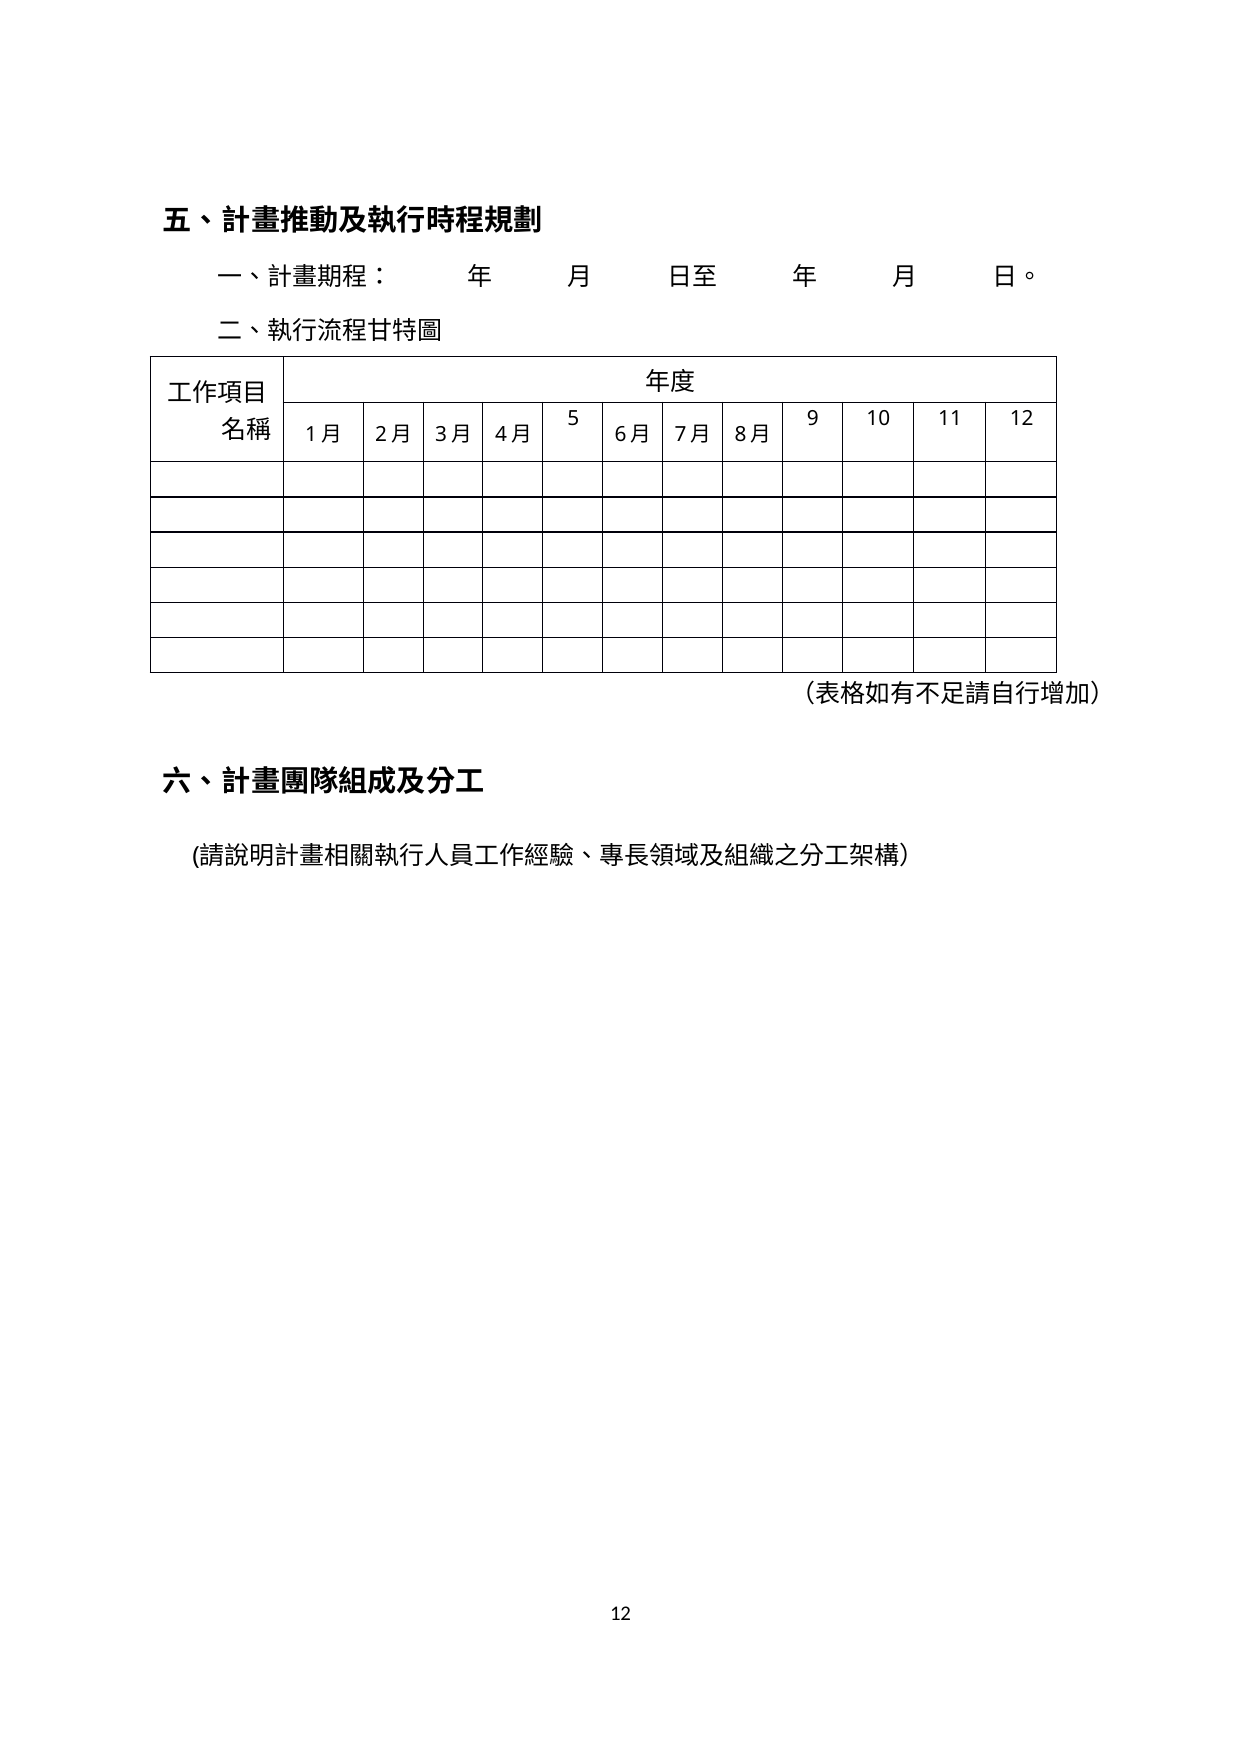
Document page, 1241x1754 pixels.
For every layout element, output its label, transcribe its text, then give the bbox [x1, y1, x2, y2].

table_cell [284, 533, 363, 567]
table_cell [843, 462, 913, 496]
table_cell [284, 498, 363, 531]
table_cell 10月 [843, 403, 913, 461]
table_cell [543, 533, 602, 567]
table_cell [284, 462, 363, 496]
table_cell [284, 568, 363, 602]
table_cell [783, 638, 842, 672]
table_cell [723, 498, 782, 531]
table_cell [151, 498, 283, 531]
table_cell [151, 462, 283, 496]
table_cell 8月 [723, 403, 782, 461]
table_cell [723, 462, 782, 496]
table_cell [483, 603, 542, 637]
table_cell [986, 498, 1056, 531]
text 二、執行流程甘特圖 [218, 302, 1078, 348]
table_cell [603, 568, 662, 602]
table_cell [603, 603, 662, 637]
table_cell [843, 498, 913, 531]
table_header 年度 [284, 357, 1056, 402]
table_cell [424, 568, 482, 602]
table_cell [783, 568, 842, 602]
table_cell [151, 533, 283, 567]
table_cell 12月 [986, 403, 1056, 461]
table_cell [986, 462, 1056, 496]
table_cell [663, 568, 722, 602]
table_cell [843, 603, 913, 637]
table_cell [364, 568, 423, 602]
table_cell 2月 [364, 403, 423, 461]
table_cell [603, 533, 662, 567]
list 計畫團隊組成及分工 [162, 748, 1078, 802]
table_cell [424, 603, 482, 637]
table_cell 6月 [603, 403, 662, 461]
table_cell [843, 533, 913, 567]
table_cell [986, 638, 1056, 672]
table_cell 3月 [424, 403, 482, 461]
table_cell [783, 603, 842, 637]
table_cell [424, 462, 482, 496]
table_cell [986, 533, 1056, 567]
table_cell [364, 603, 423, 637]
table_cell 9月 [783, 403, 842, 461]
table_cell [914, 533, 985, 567]
table_cell [483, 462, 542, 496]
table_cell [483, 498, 542, 531]
table_cell [783, 498, 842, 531]
table_cell [151, 638, 283, 672]
table_cell [843, 638, 913, 672]
table_cell [986, 603, 1056, 637]
table_cell [364, 533, 423, 567]
table_cell [483, 533, 542, 567]
table_cell [663, 462, 722, 496]
table_header 工作項目名稱 [151, 357, 283, 461]
table_cell [783, 462, 842, 496]
table_cell [483, 568, 542, 602]
table_cell [543, 462, 602, 496]
table_cell [364, 498, 423, 531]
table_cell [424, 498, 482, 531]
table_cell [364, 462, 423, 496]
table_cell [723, 533, 782, 567]
table_cell 11月 [914, 403, 985, 461]
table_cell [151, 568, 283, 602]
table_cell [424, 533, 482, 567]
text （表格如有不足請自行增加） [177, 673, 1115, 710]
table_cell [914, 568, 985, 602]
table_cell [543, 498, 602, 531]
table_cell [663, 638, 722, 672]
table_cell [723, 638, 782, 672]
list 計畫推動及執行時程規劃 [162, 187, 1078, 242]
table_cell [663, 603, 722, 637]
table_cell 7月 [663, 403, 722, 461]
table_cell [603, 462, 662, 496]
table_cell [914, 603, 985, 637]
table_cell [783, 533, 842, 567]
table_cell [543, 568, 602, 602]
table_cell 5月 [543, 403, 602, 461]
table_cell [663, 533, 722, 567]
table_cell [914, 638, 985, 672]
table_cell [364, 638, 423, 672]
table_cell [914, 498, 985, 531]
table_cell [543, 638, 602, 672]
table_cell [151, 603, 283, 637]
table_cell [914, 462, 985, 496]
table_cell [483, 638, 542, 672]
text (請說明計畫相關執行人員工作經驗、專長領域及組織之分工架構） [192, 821, 1078, 875]
table_cell [723, 603, 782, 637]
table_cell [543, 603, 602, 637]
table_cell [603, 498, 662, 531]
table_cell [986, 568, 1056, 602]
table_cell [843, 568, 913, 602]
table_cell [603, 638, 662, 672]
table_cell [723, 568, 782, 602]
table_cell [424, 638, 482, 672]
table_cell [284, 638, 363, 672]
table_cell [284, 603, 363, 637]
text 一、計畫期程： 年 月 日至 年 月 日。 [218, 249, 1078, 295]
table_cell 1月 [284, 403, 363, 461]
table_cell 4月 [483, 403, 542, 461]
table_cell [663, 498, 722, 531]
